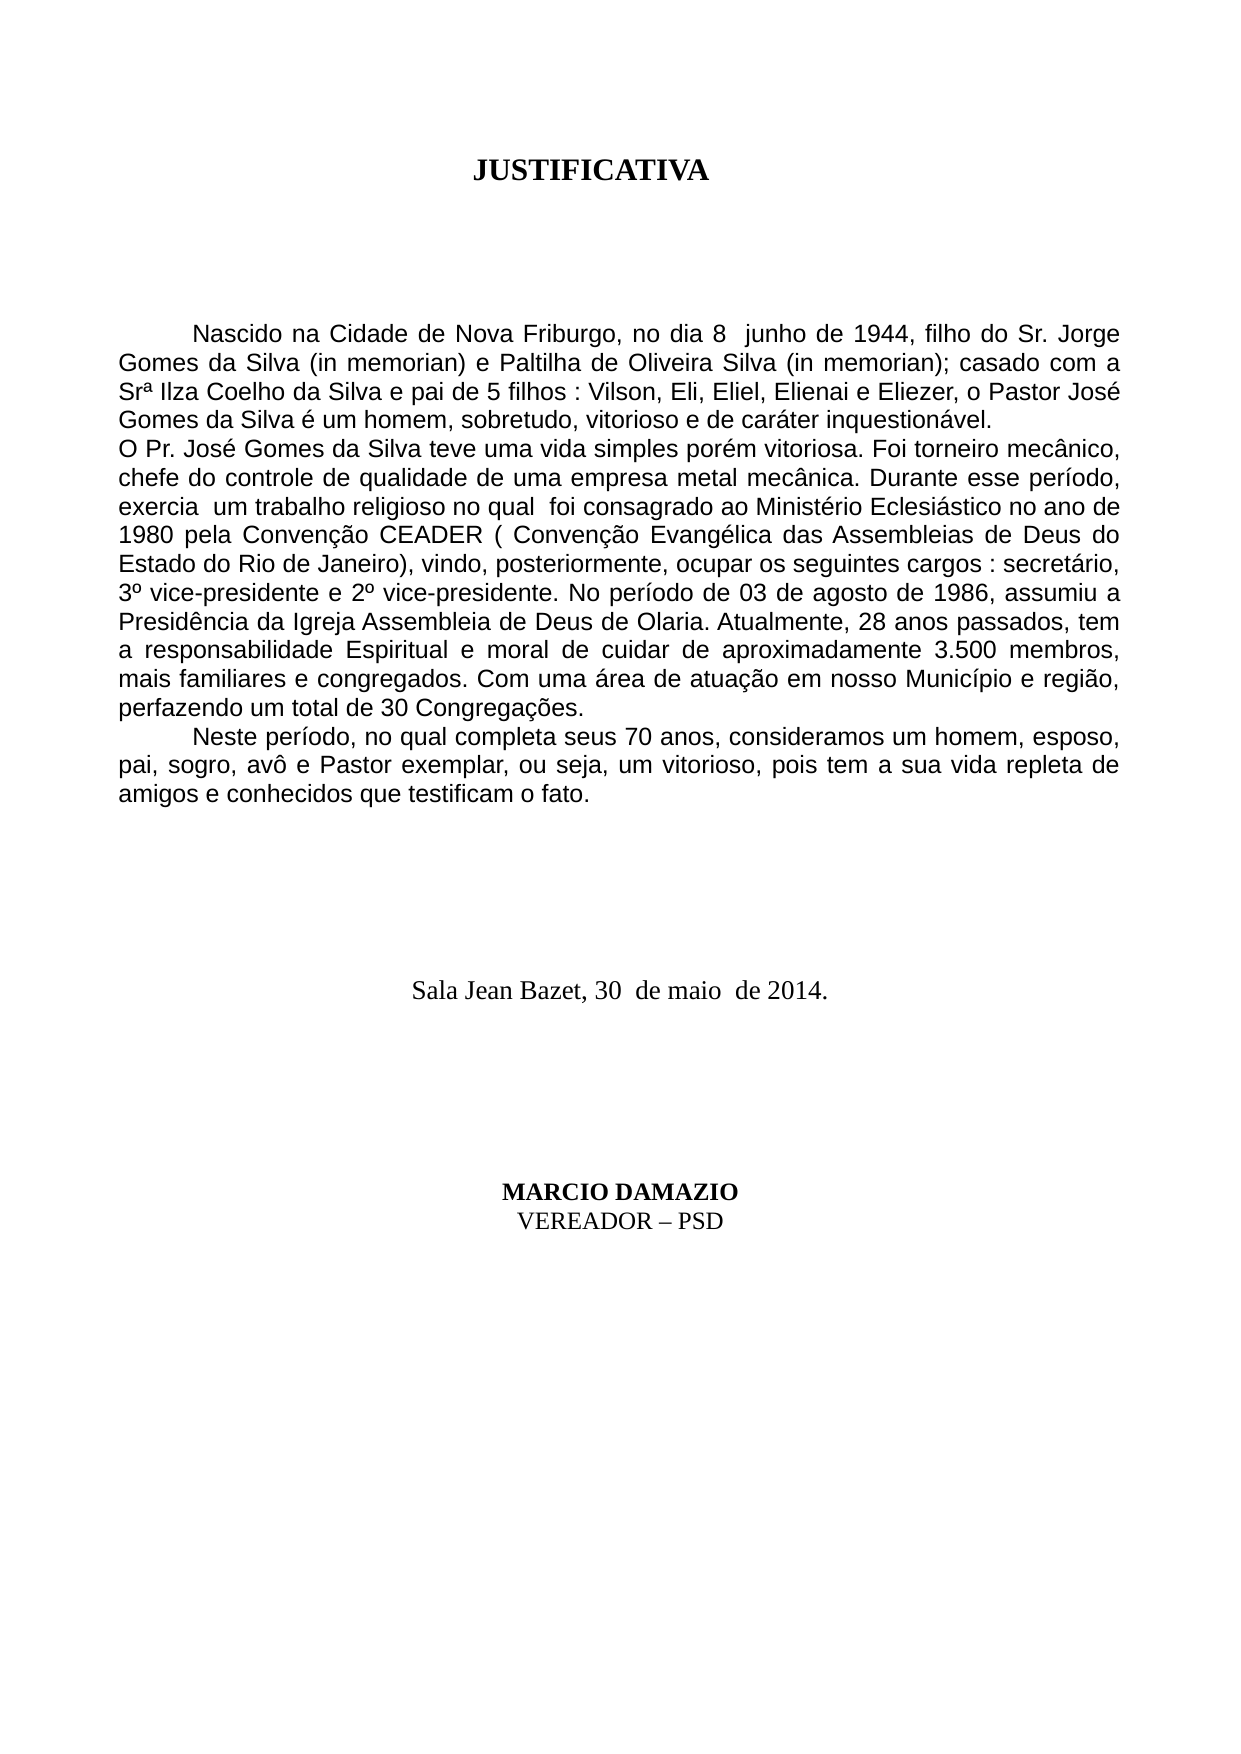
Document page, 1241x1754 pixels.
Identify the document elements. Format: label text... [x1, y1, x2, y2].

text VEREADOR – PSD [118, 1206, 1122, 1235]
text JUSTIFICATIVA [118, 151, 1122, 187]
text Nascido na Cidade de Nova Friburgo, no dia 8 junho de 1944, filho do Sr. Jorge Gomes da Silva (in memorian) e Paltilha de Oliveira Silva (in memorian); casado com a Srª Ilza Coelho da Silva e pai de 5 filhos : Vilson, Eli, Eliel, Elienai e Eliezer, o Pastor José Gomes da Silva é um homem, sobretudo, vitorioso e de caráter inquestionável. [118, 319, 1122, 434]
text Sala Jean Bazet, 30 de maio de 2014. [118, 974, 1122, 1005]
text Neste período, no qual completa seus 70 anos, consideramos um homem, esposo, pai, sogro, avô e Pastor exemplar, ou seja, um vitorioso, pois tem a sua vida repleta de amigos e conhecidos que testificam o fato. [118, 722, 1122, 808]
text MARCIO DAMAZIO [118, 1177, 1122, 1206]
text O Pr. José Gomes da Silva teve uma vida simples porém vitoriosa. Foi torneiro mecânico, chefe do controle de qualidade de uma empresa metal mecânica. Durante esse período, exercia um trabalho religioso no qual foi consagrado ao Ministério Eclesiástico no ano de 1980 pela Convenção CEADER ( Convenção Evangélica das Assembleias de Deus do Estado do Rio de Janeiro), vindo, posteriormente, ocupar os seguintes cargos : secretário, 3º vice-presidente e 2º vice-presidente. No período de 03 de agosto de 1986, assumiu a Presidência da Igreja Assembleia de Deus de Olaria. Atualmente, 28 anos passados, tem a responsabilidade Espiritual e moral de cuidar de aproximadamente 3.500 membros, mais familiares e congregados. Com uma área de atuação em nosso Município e região, perfazendo um total de 30 Congregações. [118, 434, 1122, 722]
